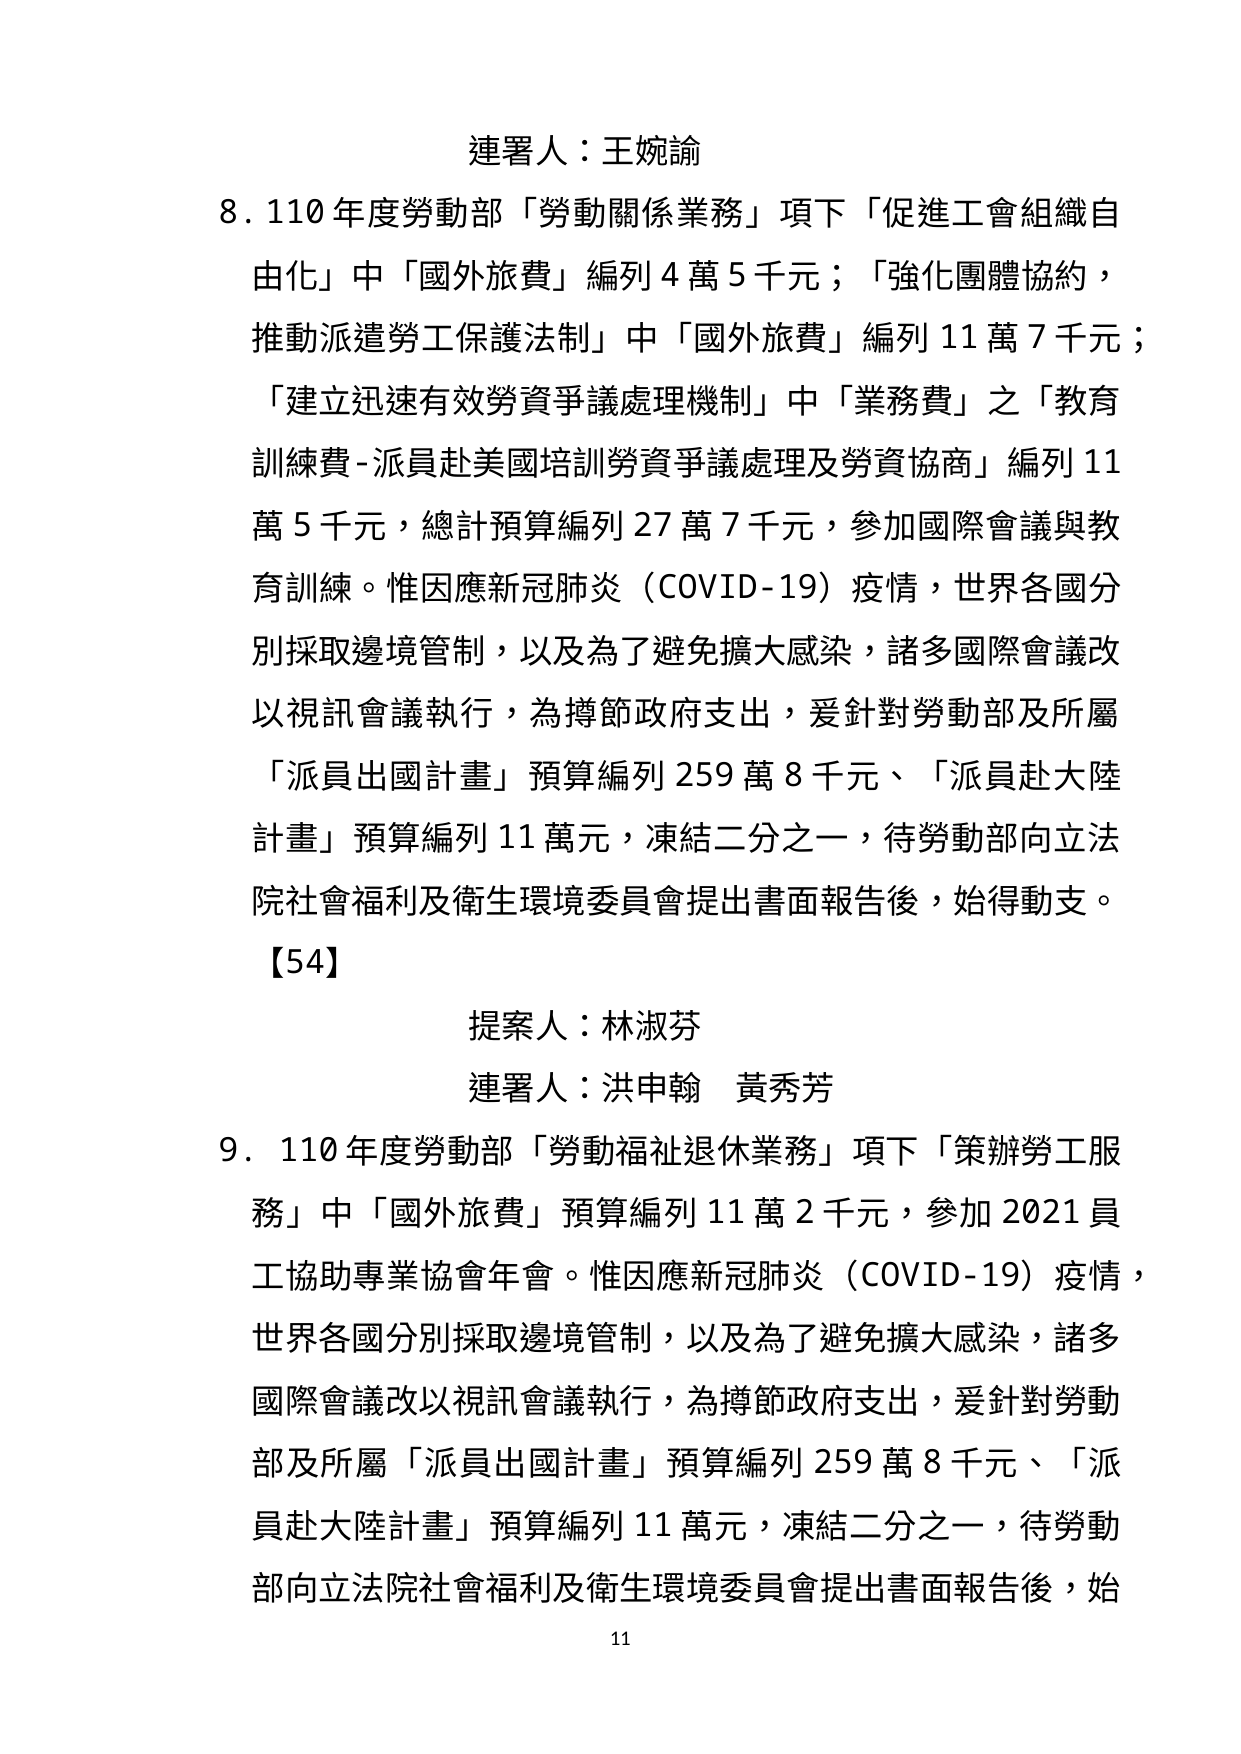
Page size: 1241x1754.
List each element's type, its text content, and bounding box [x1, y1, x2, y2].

text 連署人：洪申翰 黃秀芳 [468, 1044, 1122, 1107]
text 8. 110年度勞動部「勞動關係業務」項下「促進工會組織自由化」中「國外旅費」編列4萬5千元；「強化團體協約，推動派遣勞工保護法制」中「國外旅費」編列11萬7千元；「建立迅速有效勞資爭議處理機制」中「業務費」之「教育訓練費-派員赴美國培訓勞資爭議處理及勞資協商」編列11萬5千元，總計預算編列27萬7千元，參加國際會議與教育訓練。惟因應新冠肺炎（COVID-19）疫情，世界各國分別採取邊境管制，以及為了避免擴大感染，諸多國際會議改以視訊會議執行，為撙節政府支出，爰針對勞動部及所屬「派員出國計畫」預算編列259萬8千元、「派員赴大陸計畫」預算編列11萬元，凍結二分之一，待勞動部向立法院社會福利及衛生環境委員會提出書面報告後，始得動支。【54】 [218, 169, 1122, 982]
text 9. 110年度勞動部「勞動福祉退休業務」項下「策辦勞工服務」中「國外旅費」預算編列11萬2千元，參加2021員工協助專業協會年會。惟因應新冠肺炎（COVID-19）疫情，世界各國分別採取邊境管制，以及為了避免擴大感染，諸多國際會議改以視訊會議執行，為撙節政府支出，爰針對勞動部及所屬「派員出國計畫」預算編列259萬8千元、「派員赴大陸計畫」預算編列11萬元，凍結二分之一，待勞動部向立法院社會福利及衛生環境委員會提出書面報告後，始得動支。【72】 [218, 1107, 1122, 1607]
text 提案人：林淑芬 [468, 982, 1122, 1044]
text 連署人：王婉諭 [468, 107, 1122, 169]
